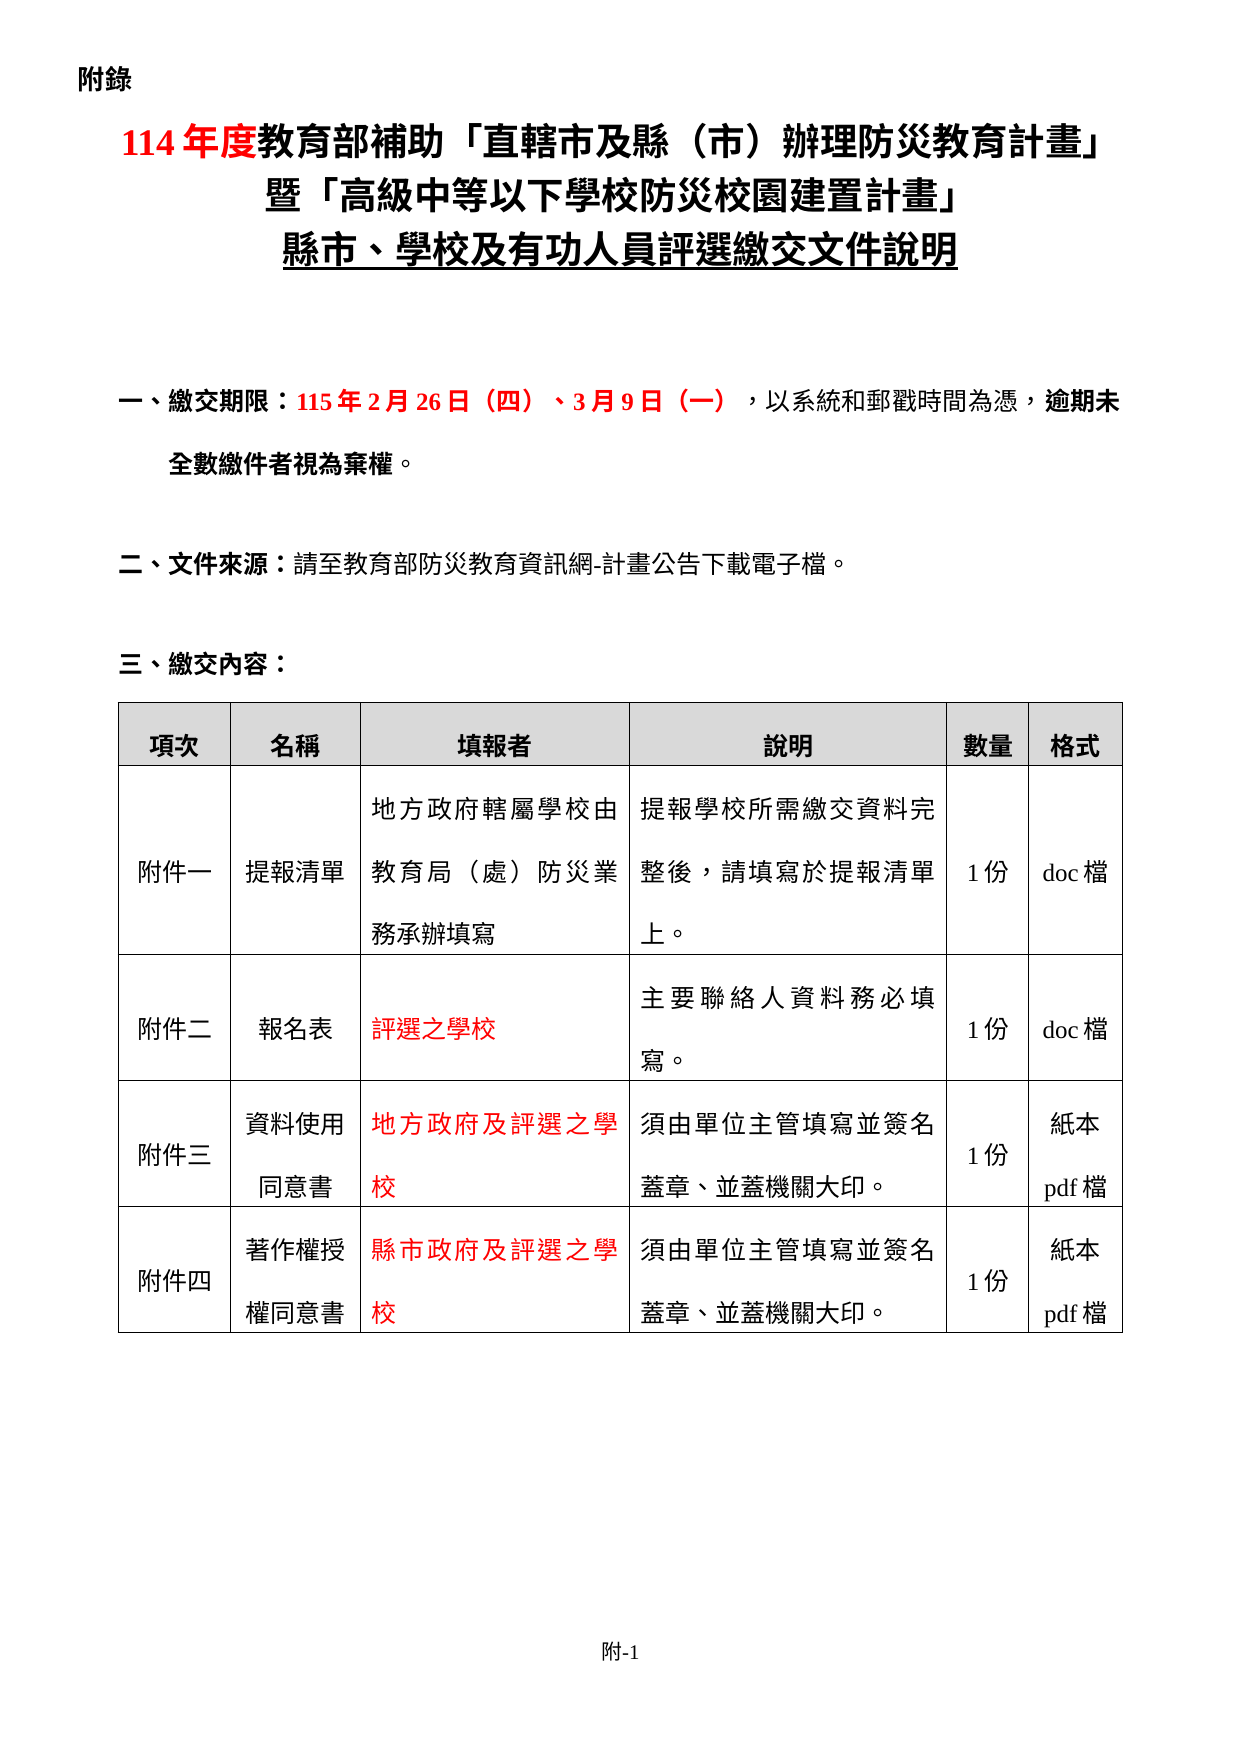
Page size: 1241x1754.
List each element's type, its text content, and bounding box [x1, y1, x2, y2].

table_cell 須由單位主管填寫並簽名蓋章、並蓋機關大印。 [630, 1207, 946, 1332]
table_cell 紙本 pdf檔 [1029, 1207, 1122, 1332]
table_cell 1份 [947, 1081, 1028, 1206]
table_cell 評選之學校 [361, 955, 629, 1080]
table_cell 附件四 [119, 1207, 230, 1332]
text 附錄 [78, 58, 273, 97]
table_cell doc檔 [1029, 955, 1122, 1080]
table_cell 地方政府轄屬學校由教育局（處）防災業務承辦填寫 [361, 766, 629, 954]
table_header 項次 [119, 703, 230, 765]
table_cell 紙本 pdf檔 [1029, 1081, 1122, 1206]
table_cell 提報清單 [231, 766, 360, 954]
table_cell 縣市政府及評選之學校 [361, 1207, 629, 1332]
table_cell 主要聯絡人資料務必填寫。 [630, 955, 946, 1080]
table_cell 1份 [947, 955, 1028, 1080]
table_header 格式 [1029, 703, 1122, 765]
text 114年度教育部補助「直轄市及縣（市）辦理防災教育計畫」 [118, 112, 1122, 166]
table_header 數量 [947, 703, 1028, 765]
text 一、繳交期限：115年2月26日（四）、3月9日（一），以系統和郵戳時間為憑，逾期未全數繳件者視為棄權。 [118, 358, 1122, 483]
table_header 名稱 [231, 703, 360, 765]
text 二、文件來源：請至教育部防災教育資訊網-計畫公告下載電子檔。 [118, 521, 1122, 583]
table_cell 地方政府及評選之學校 [361, 1081, 629, 1206]
table_cell 須由單位主管填寫並簽名蓋章、並蓋機關大印。 [630, 1081, 946, 1206]
text [63, 50, 288, 106]
table_cell 1份 [947, 766, 1028, 954]
table_cell 附件一 [119, 766, 230, 954]
table_cell 1份 [947, 1207, 1028, 1332]
table_cell 資料使用 同意書 [231, 1081, 360, 1206]
table_cell doc檔 [1029, 766, 1122, 954]
table_cell 附件二 [119, 955, 230, 1080]
table_header 填報者 [361, 703, 629, 765]
table_cell 著作權授 權同意書 [231, 1207, 360, 1332]
text 縣市、學校及有功人員評選繳交文件說明 [118, 220, 1122, 275]
table_cell 提報學校所需繳交資料完整後，請填寫於提報清單上。 [630, 766, 946, 954]
table_header 說明 [630, 703, 946, 765]
text 暨「高級中等以下學校防災校園建置計畫」 [118, 166, 1122, 220]
table_cell 附件三 [119, 1081, 230, 1206]
text 三、繳交內容： [118, 621, 1122, 683]
table_cell 報名表 [231, 955, 360, 1080]
